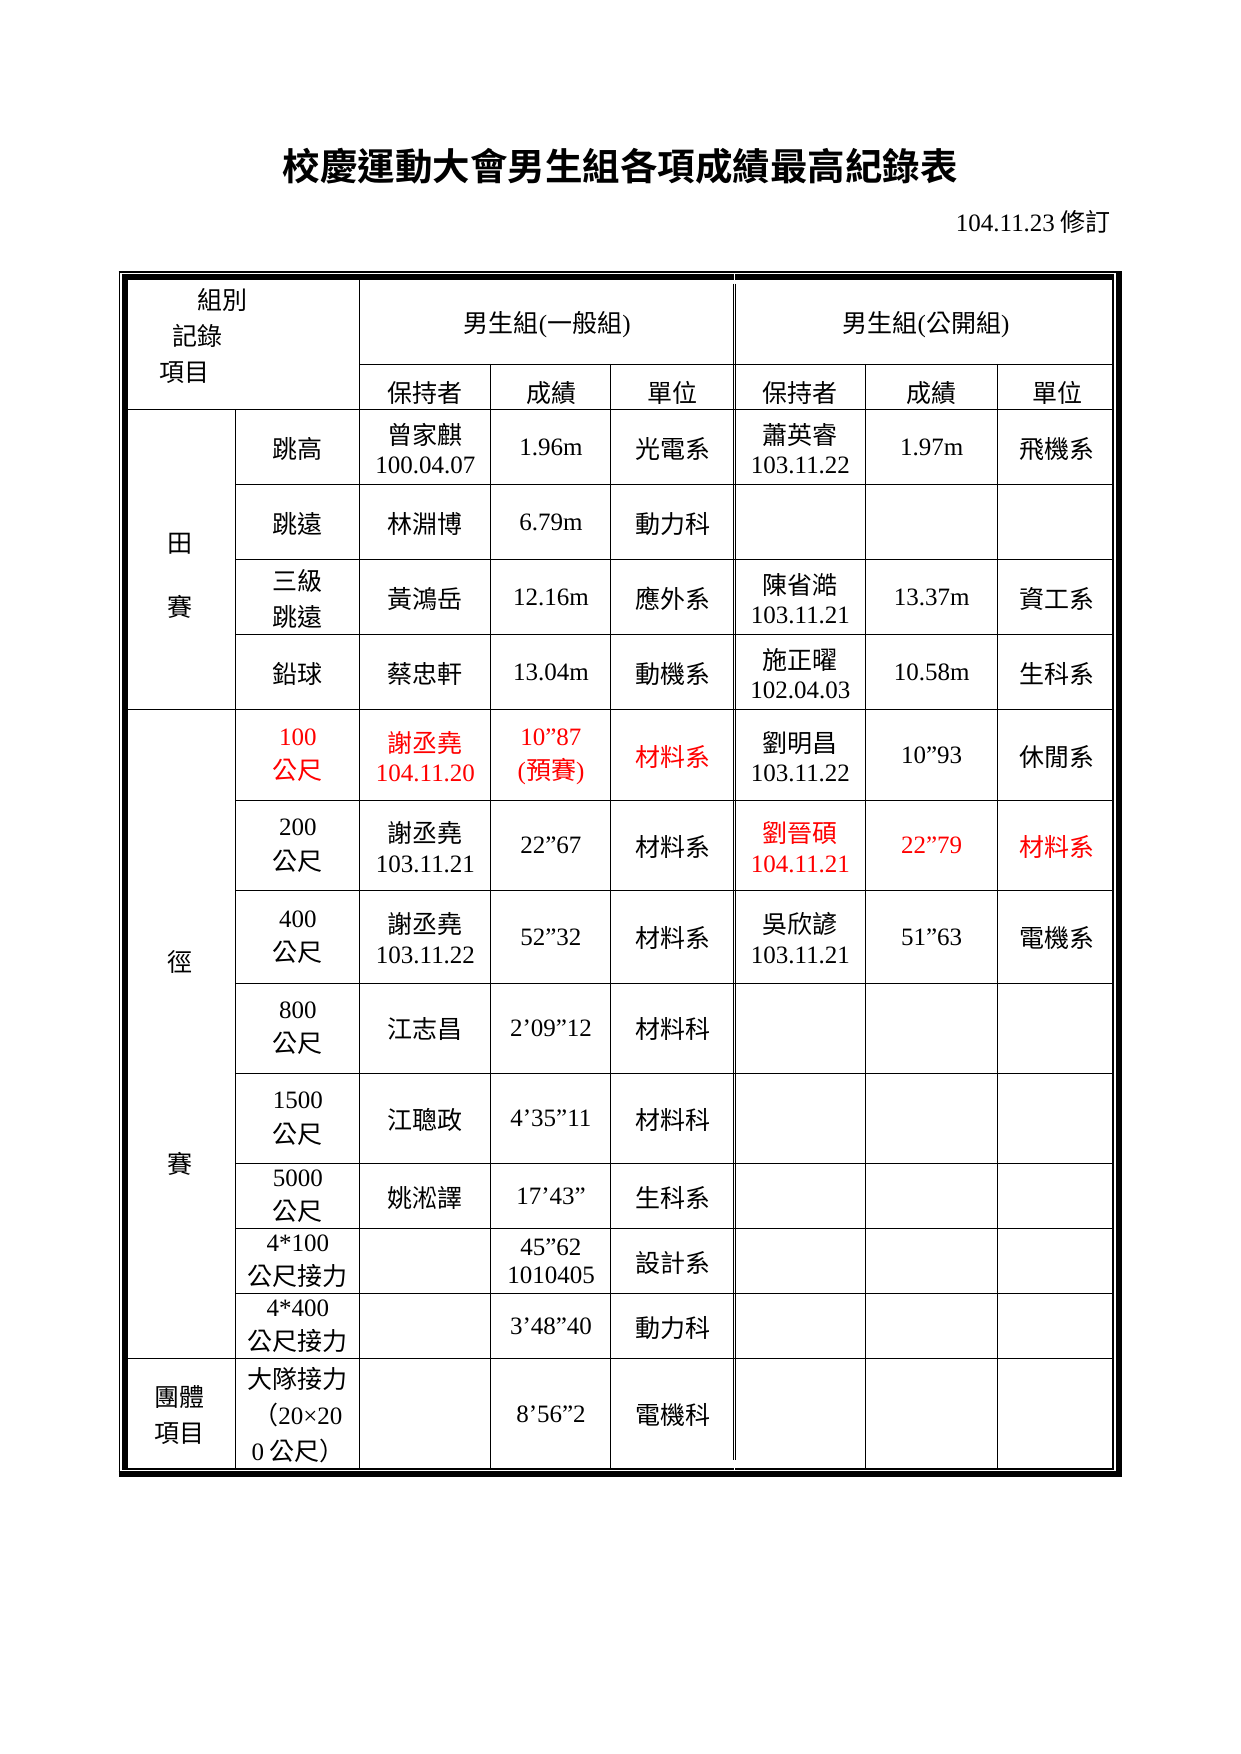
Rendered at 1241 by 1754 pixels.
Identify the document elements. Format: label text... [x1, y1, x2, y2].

table_cell [998, 485, 1112, 559]
table_cell 資工系 [998, 560, 1112, 634]
table_cell 江聰政 [360, 1074, 490, 1163]
table_cell 材料系 [611, 801, 733, 890]
table_cell [866, 485, 997, 559]
text 校慶運動大會男生組各項成績最高紀錄表 [118, 127, 1122, 202]
table_cell 黃鴻岳 [360, 560, 490, 634]
table_cell 設計系 [611, 1229, 733, 1293]
table_cell 單位 [998, 365, 1112, 409]
table_cell 動力科 [611, 1294, 733, 1358]
table_cell 林淵博 [360, 485, 490, 559]
table_cell [736, 1164, 865, 1228]
table_header 男生組(公開組) [735, 280, 1112, 364]
table_cell 200 公尺 [236, 801, 359, 890]
table_cell 江志昌 [360, 984, 490, 1073]
table_cell 材料科 [611, 984, 733, 1073]
table_cell 田 賽 [128, 410, 235, 709]
table_cell 材料科 [611, 1074, 733, 1163]
table_cell 5000 公尺 [236, 1164, 359, 1228]
table_cell [736, 984, 865, 1073]
table_cell 動機系 [611, 635, 733, 709]
table_cell 謝丞堯 103.11.21 [360, 801, 490, 890]
table_cell [360, 1229, 490, 1293]
table_cell 跳高 [236, 410, 359, 484]
table_cell 大隊接力（20×200公尺） [236, 1359, 359, 1468]
table_cell [998, 984, 1112, 1073]
table_cell 1500 公尺 [236, 1074, 359, 1163]
table_cell 動力科 [611, 485, 733, 559]
table_cell 800 公尺 [236, 984, 359, 1073]
table_cell 4*400 公尺接力 [236, 1294, 359, 1358]
table_cell [866, 1074, 997, 1163]
table_cell [998, 1294, 1112, 1358]
table_header 男生組(一般組) [360, 280, 734, 364]
table_cell [998, 1359, 1112, 1468]
table_cell 三級 跳遠 [236, 560, 359, 634]
table_cell 吳欣諺 103.11.21 [736, 891, 865, 982]
table_cell 團體 項目 [128, 1359, 235, 1468]
table_cell 蕭英睿 103.11.22 [736, 410, 865, 484]
text 104.11.23修訂 [118, 202, 1109, 239]
table_cell 謝丞堯 103.11.22 [360, 891, 490, 982]
table_cell 保持者 [360, 365, 490, 409]
table_cell [866, 1229, 997, 1293]
table_cell 應外系 [611, 560, 733, 634]
table_cell [736, 1074, 865, 1163]
table_cell 生科系 [998, 635, 1112, 709]
table_cell 成績 [491, 365, 610, 409]
table_cell 4’35”11 [491, 1074, 610, 1163]
table_cell [736, 1294, 865, 1358]
table_cell 2’09”12 [491, 984, 610, 1073]
table_cell 13.37m [866, 560, 997, 634]
table_cell 22”67 [491, 801, 610, 890]
table_cell 姚淞譯 [360, 1164, 490, 1228]
table_cell 17’43” [491, 1164, 610, 1228]
table_cell 100 公尺 [236, 710, 359, 800]
table_cell 10”93 [866, 710, 997, 800]
table_cell [866, 1164, 997, 1228]
table_cell 飛機系 [998, 410, 1112, 484]
table_cell 4*100 公尺接力 [236, 1229, 359, 1293]
table_cell 徑 賽 [128, 710, 235, 1358]
table_cell 光電系 [611, 410, 733, 484]
table_cell 52”32 [491, 891, 610, 982]
table_cell 休閒系 [998, 710, 1112, 800]
table_cell [998, 1229, 1112, 1293]
table_cell 材料系 [611, 891, 733, 982]
table_cell [360, 1294, 490, 1358]
table_cell 8’56”2 [491, 1359, 610, 1468]
table_cell 跳遠 [236, 485, 359, 559]
table_cell 45”62 1010405 [491, 1229, 610, 1293]
table_cell 施正曜 102.04.03 [736, 635, 865, 709]
table_cell [735, 1359, 865, 1468]
table_cell [866, 1359, 997, 1468]
table_cell 蔡忠軒 [360, 635, 490, 709]
table_cell 劉明昌 103.11.22 [736, 710, 865, 800]
table_cell 400 公尺 [236, 891, 359, 982]
table_cell 單位 [611, 365, 733, 409]
table_cell 1.97m [866, 410, 997, 484]
table_cell 22”79 [866, 801, 997, 890]
table_cell 3’48”40 [491, 1294, 610, 1358]
table_cell 材料系 [611, 710, 733, 800]
table_cell 51”63 [866, 891, 997, 982]
table_cell 電機科 [611, 1359, 734, 1468]
table_cell 成績 [866, 365, 997, 409]
table_cell 10”87 (預賽) [491, 710, 610, 800]
table_cell 6.79m [491, 485, 610, 559]
table_cell 材料系 [998, 801, 1112, 890]
table_cell 電機系 [998, 891, 1112, 982]
table_cell 生科系 [611, 1164, 733, 1228]
table_cell 鉛球 [236, 635, 359, 709]
table_cell [736, 1229, 865, 1293]
table_cell 保持者 [736, 365, 865, 409]
table_cell 13.04m [491, 635, 610, 709]
table_cell 10.58m [866, 635, 997, 709]
table_header 組別 記錄 項目 [128, 280, 359, 409]
table_cell 曾家麒 100.04.07 [360, 410, 490, 484]
table_cell [998, 1164, 1112, 1228]
table_cell 1.96m [491, 410, 610, 484]
table_cell 劉晉碩 104.11.21 [736, 801, 865, 890]
table_cell 陳省澔 103.11.21 [736, 560, 865, 634]
table_cell [866, 984, 997, 1073]
table_cell [736, 485, 865, 559]
table_cell [360, 1359, 490, 1468]
table_cell [866, 1294, 997, 1358]
table_cell 12.16m [491, 560, 610, 634]
table_cell [998, 1074, 1112, 1163]
table_cell 謝丞堯 104.11.20 [360, 710, 490, 800]
